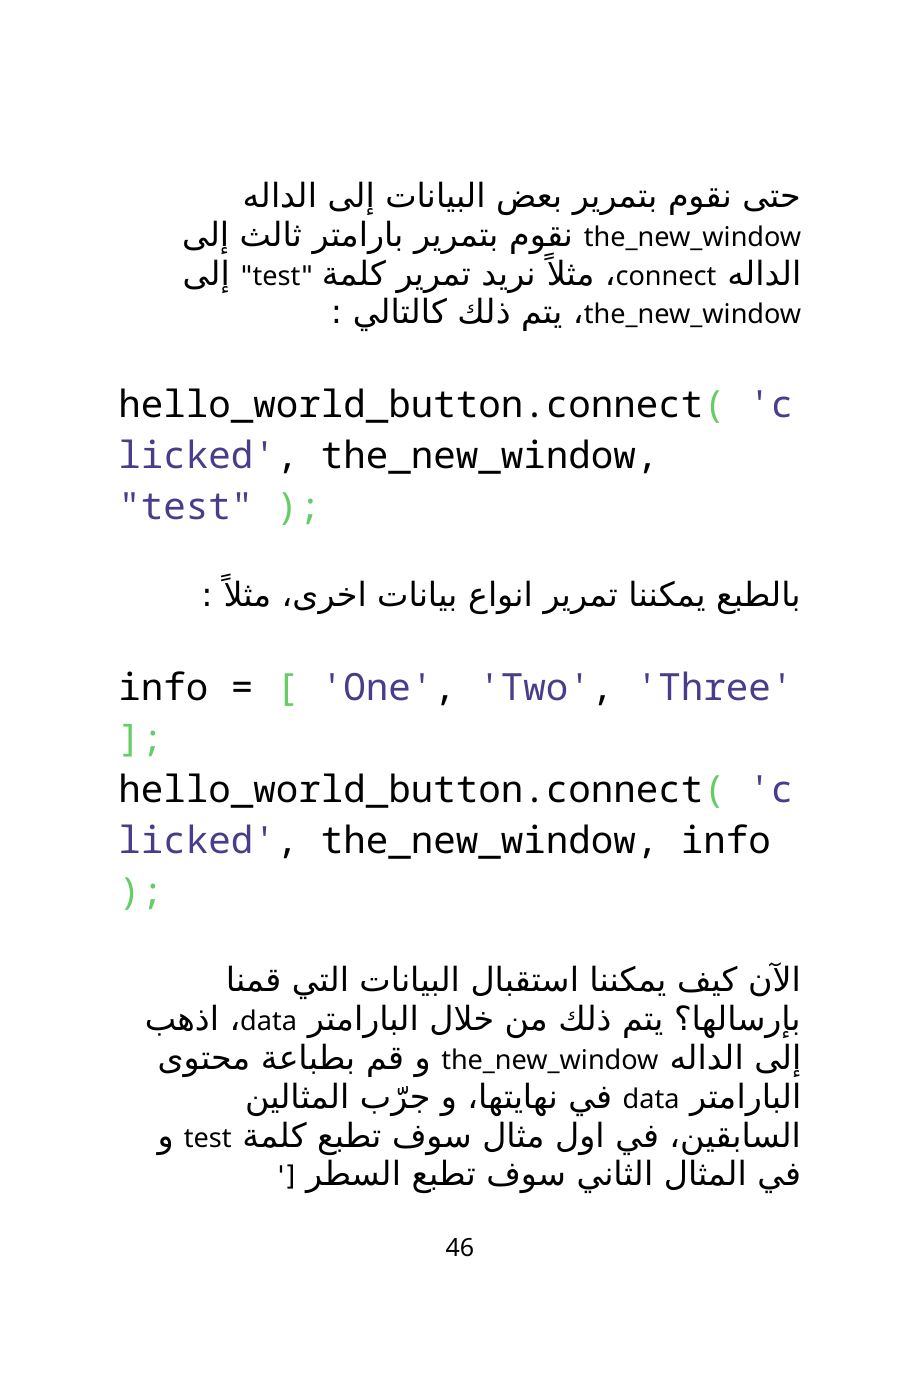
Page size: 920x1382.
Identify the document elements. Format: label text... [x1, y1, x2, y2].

text hello_world_button.connect( 'clicked', the_new_window, "test" ); [118, 377, 801, 530]
text بالطبع يمكننا تمرير انواع بيانات اخرى، مثلاً : [118, 576, 801, 614]
text info = [ 'One', 'Two', 'Three' ]; [118, 660, 801, 762]
text حتى نقوم بتمرير بعض البيانات إلى الداله the_new_window نقوم بتمرير بارامتر ثالث إلى الداله connect، مثلاً نريد تمرير كلمة "test" إلى the_new_window، يتم ذلك كالتالي : [118, 176, 801, 332]
text hello_world_button.connect( 'clicked', the_new_window, info ); [118, 762, 801, 915]
text الآن كيف يمكننا استقبال البيانات التي قمنا بإرسالها؟ يتم ذلك من خلال البارامتر data، اذهب إلى الداله the_new_window و قم بطباعة محتوى البارامتر data في نهايتها، و جرّب المثالين السابقين، في اول مثال سوف تطبع كلمة test و في المثال الثاني سوف تطبع السطر ['One','Two','Three']، بالطبع هذا الاسلوب سيفيدك كثيراً اذا كنت لا تستخدم OOP في كتابة برامجك، لانك احياناً تحتاج إلى التحكم في بعض الادوات من داخل دوال callback، و لن تتمكن من ذلك إلا اذا مررت الكائنات الخاصه بهذه الادوات إلى دالة callback، سوف يمر هذا علينا في امثلتنا القادمه ان شاء الله :-). [118, 961, 801, 1194]
